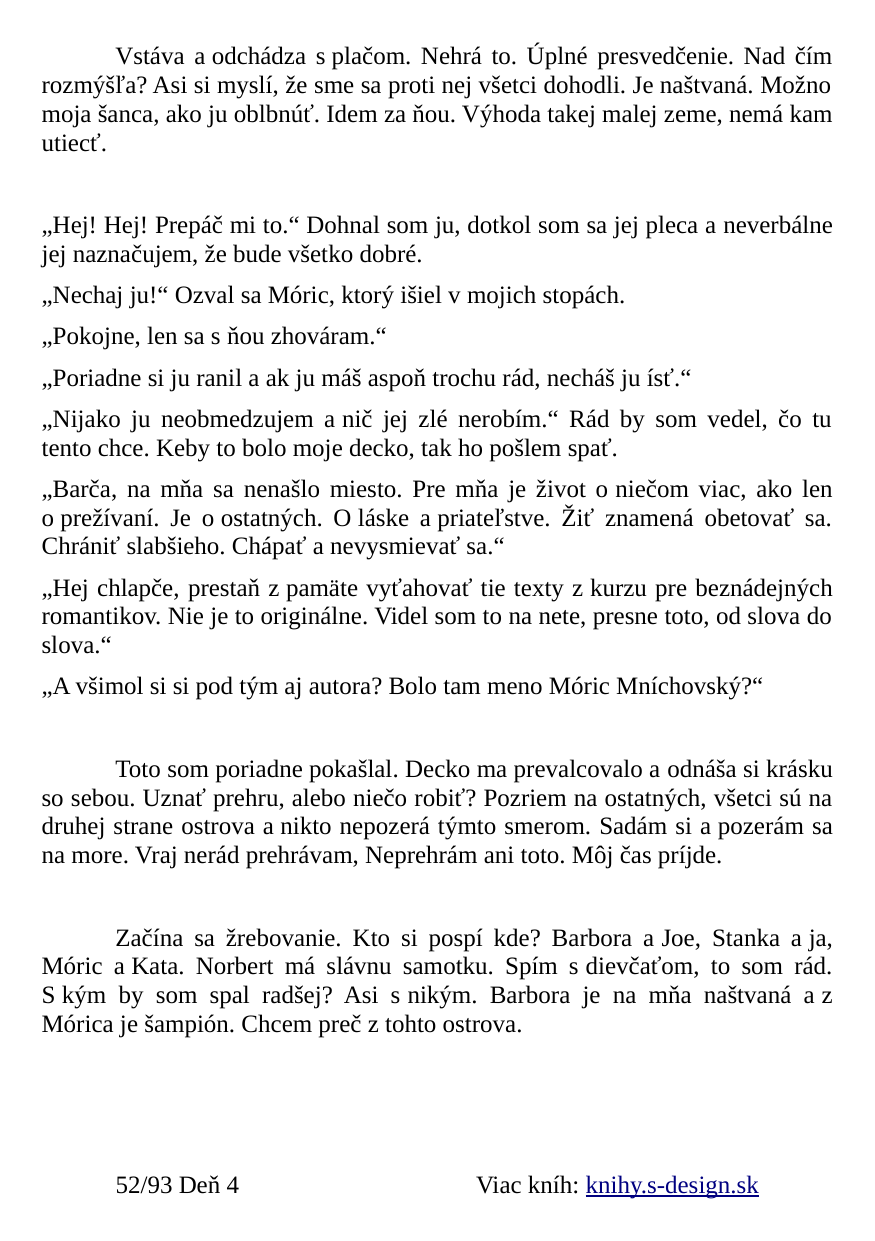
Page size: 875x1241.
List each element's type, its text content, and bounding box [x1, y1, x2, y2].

text „Poriadne si ju ranil a ak ju máš aspoň trochu rád, necháš ju ísť.“ [41, 363, 833, 391]
text „Nijako ju neobmedzujem a nič jej zlé nerobím.“ Rád by som vedel, čo tu tento chce. Keby to bolo moje decko, tak ho pošlem spať. [41, 404, 833, 461]
text Vstáva a odchádza s plačom. Nehrá to. Úplné presvedčenie. Nad čím rozmýšľa? Asi si myslí, že sme sa proti nej všetci dohodli. Je naštvaná. Možno moja šanca, ako ju oblbnúť. Idem za ňou. Výhoda takej malej zeme, nemá kam utiecť. [41, 41, 833, 156]
text „Barča, na mňa sa nenašlo miesto. Pre mňa je život o niečom viac, ako len o prežívaní. Je o ostatných. O láske a priateľstve. Žiť znamená obetovať sa. Chrániť slabšieho. Chápať a nevysmievať sa.“ [41, 474, 833, 560]
text „Pokojne, len sa s ňou zhováram.“ [41, 321, 833, 350]
text „A všimol si si pod tým aj autora? Bolo tam meno Móric Mníchovský?“ [41, 671, 833, 700]
text „Nechaj ju!“ Ozval sa Móric, ktorý išiel v mojich stopách. [41, 280, 833, 309]
text Toto som poriadne pokašlal. Decko ma prevalcovalo a odnáša si krásku so sebou. Uznať prehru, alebo niečo robiť? Pozriem na ostatných, všetci sú na druhej strane ostrova a nikto nepozerá týmto smerom. Sadám si a pozerám sa na more. Vraj nerád prehrávam, Neprehrám ani toto. Môj čas príjde. [41, 754, 833, 869]
text Začína sa žrebovanie. Kto si pospí kde? Barbora a Joe, Stanka a ja, Móric a Kata. Norbert má slávnu samotku. Spím s dievčaťom, to som rád. S kým by som spal radšej? Asi s nikým. Barbora je na mňa naštvaná a z Mórica je šampión. Chcem preč z tohto ostrova. [41, 923, 833, 1038]
text „Hej chlapče, prestaň z pamäte vyťahovať tie texty z kurzu pre beznádejných romantikov. Nie je to originálne. Videl som to na nete, presne toto, od slova do slova.“ [41, 573, 833, 659]
text „Hej! Hej! Prepáč mi to.“ Dohnal som ju, dotkol som sa jej pleca a neverbálne jej naznačujem, že bude všetko dobré. [41, 210, 833, 268]
